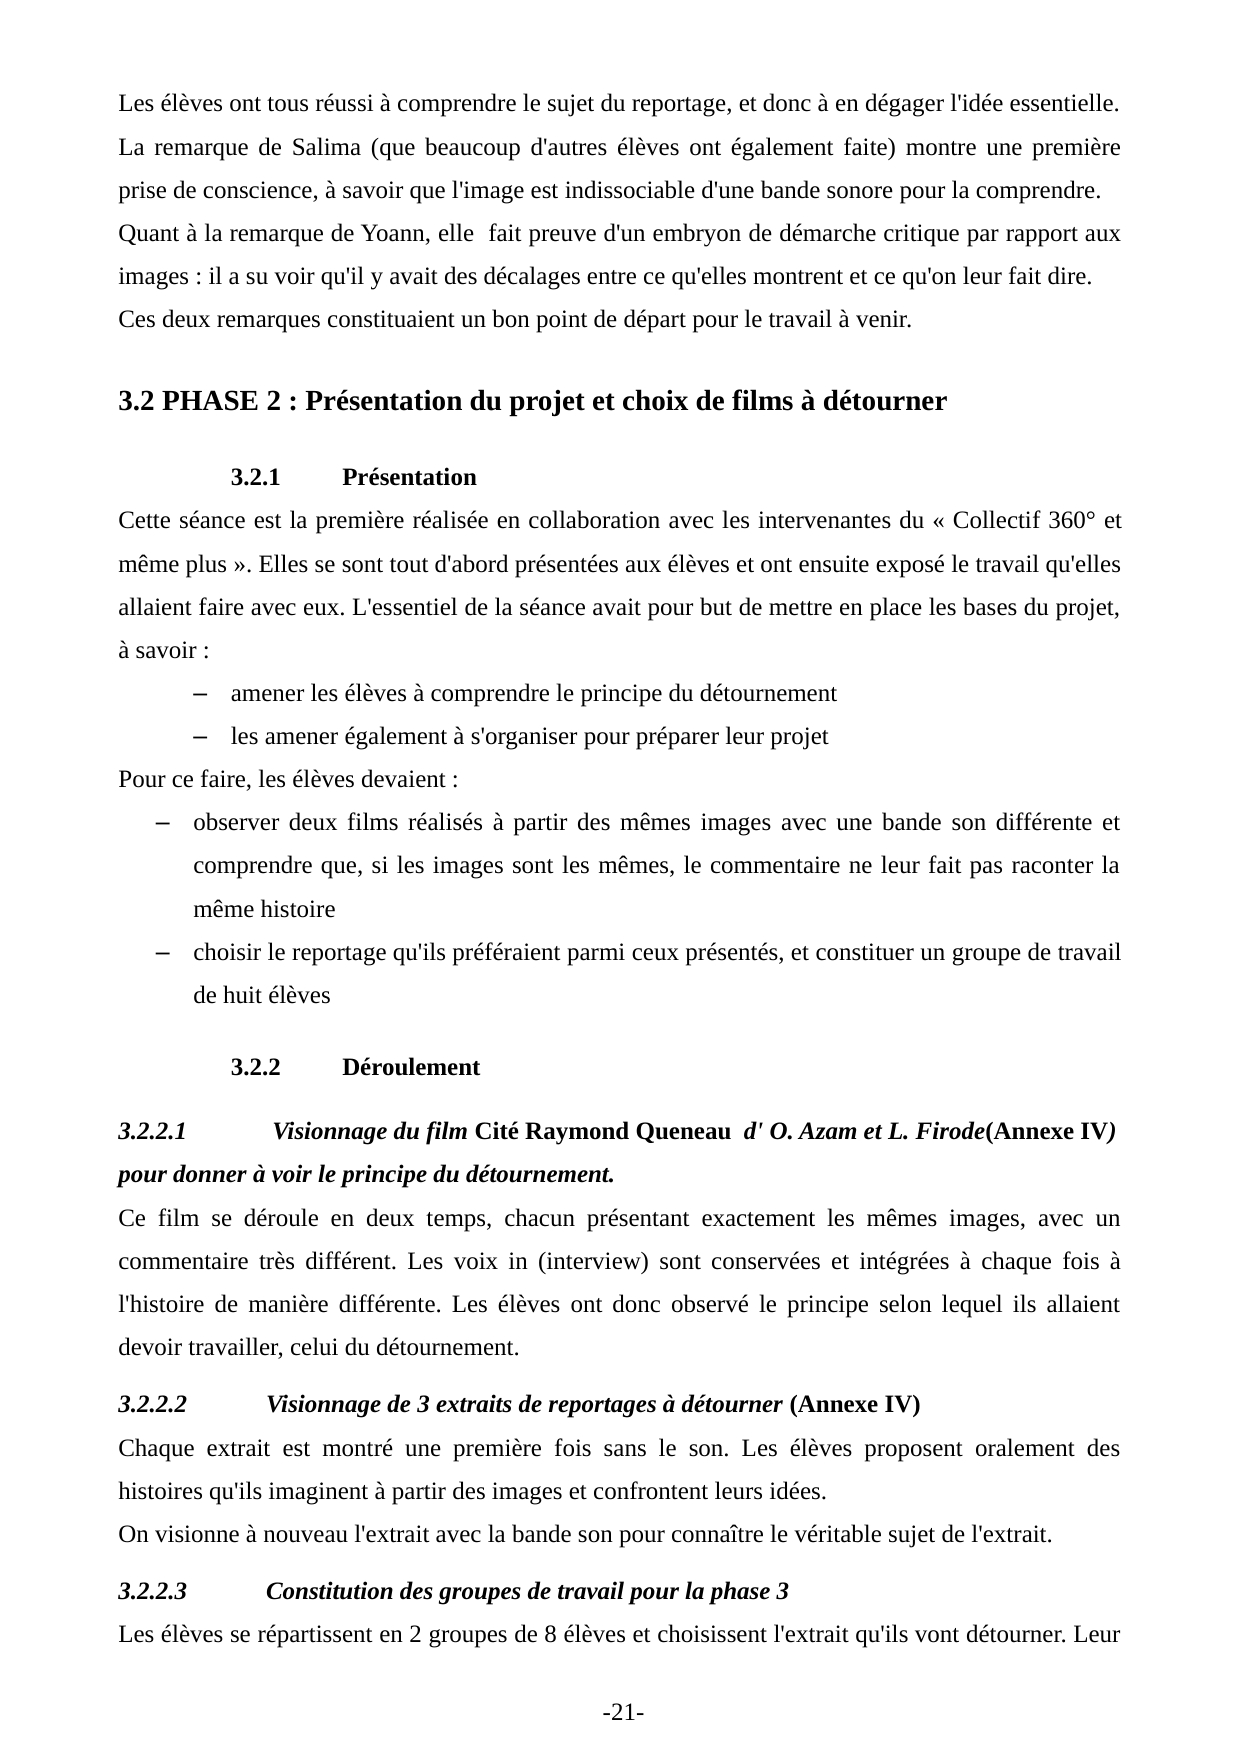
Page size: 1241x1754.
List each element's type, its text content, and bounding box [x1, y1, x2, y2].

text La remarque de Salima (que beaucoup d'autres élèves ont également faite) montre une première prise de conscience, à savoir que l'image est indissociable d'une bande sonore pour la comprendre. [118, 132, 1122, 203]
text On visionne à nouveau l'extrait avec la bande son pour connaître le véritable sujet de l'extrait. [118, 1519, 1122, 1548]
list Présentation [231, 462, 1122, 491]
text Cette séance est la première réalisée en collaboration avec les intervenantes du « Collectif 360° et même plus ». Elles se sont tout d'abord présentées aux élèves et ont ensuite exposé le travail qu'elles allaient faire avec eux. L'essentiel de la séance avait pour but de mettre en place les bases du projet, à savoir : [118, 506, 1122, 664]
text Quant à la remarque de Yoann, elle fait preuve d'un embryon de démarche critique par rapport aux images : il a su voir qu'il y avait des décalages entre ce qu'elles montrent et ce qu'on leur fait dire. [118, 218, 1122, 290]
text 3.2 PHASE 2 : Présentation du projet et choix de films à détourner [118, 383, 1122, 417]
list Déroulement [231, 1052, 1122, 1081]
text 3.2.2.2 Visionnage de 3 extraits de reportages à détourner (Annexe IV) [118, 1389, 1122, 1418]
text Ce film se déroule en deux temps, chacun présentant exactement les mêmes images, avec un commentaire très différent. Les voix in (interview) sont conservées et intégrées à chaque fois à l'histoire de manière différente. Les élèves ont donc observé le principe selon lequel ils allaient devoir travailler, celui du détournement. [118, 1203, 1122, 1361]
list les amener également à s'organiser pour préparer leur projet [193, 721, 1122, 750]
text Chaque extrait est montré une première fois sans le son. Les élèves proposent oralement des histoires qu'ils imaginent à partir des images et confrontent leurs idées. [118, 1433, 1122, 1504]
text Pour ce faire, les élèves devaient : [118, 764, 1122, 793]
text 3.2.2.1 Visionnage du film Cité Raymond Queneau d' O. Azam et L. Firode(Annexe IV) pour donner à voir le principe du détournement. [118, 1116, 1122, 1188]
text Les élèves ont tous réussi à comprendre le sujet du reportage, et donc à en dégager l'idée essentielle. [118, 88, 1122, 117]
text 3.2.2.3 Constitution des groupes de travail pour la phase 3 [118, 1576, 1122, 1605]
text Ces deux remarques constituaient un bon point de départ pour le travail à venir. [118, 304, 1122, 333]
list observer deux films réalisés à partir des mêmes images avec une bande son différente et comprendre que, si les images sont les mêmes, le commentaire ne leur fait pas raconter la même histoire [156, 807, 1122, 922]
list choisir le reportage qu'ils préféraient parmi ceux présentés, et constituer un groupe de travail de huit élèves [156, 937, 1122, 1009]
text Les élèves se répartissent en 2 groupes de 8 élèves et choisissent l'extrait qu'ils vont détourner. Leur [118, 1619, 1122, 1648]
list amener les élèves à comprendre le principe du détournement [193, 678, 1122, 707]
